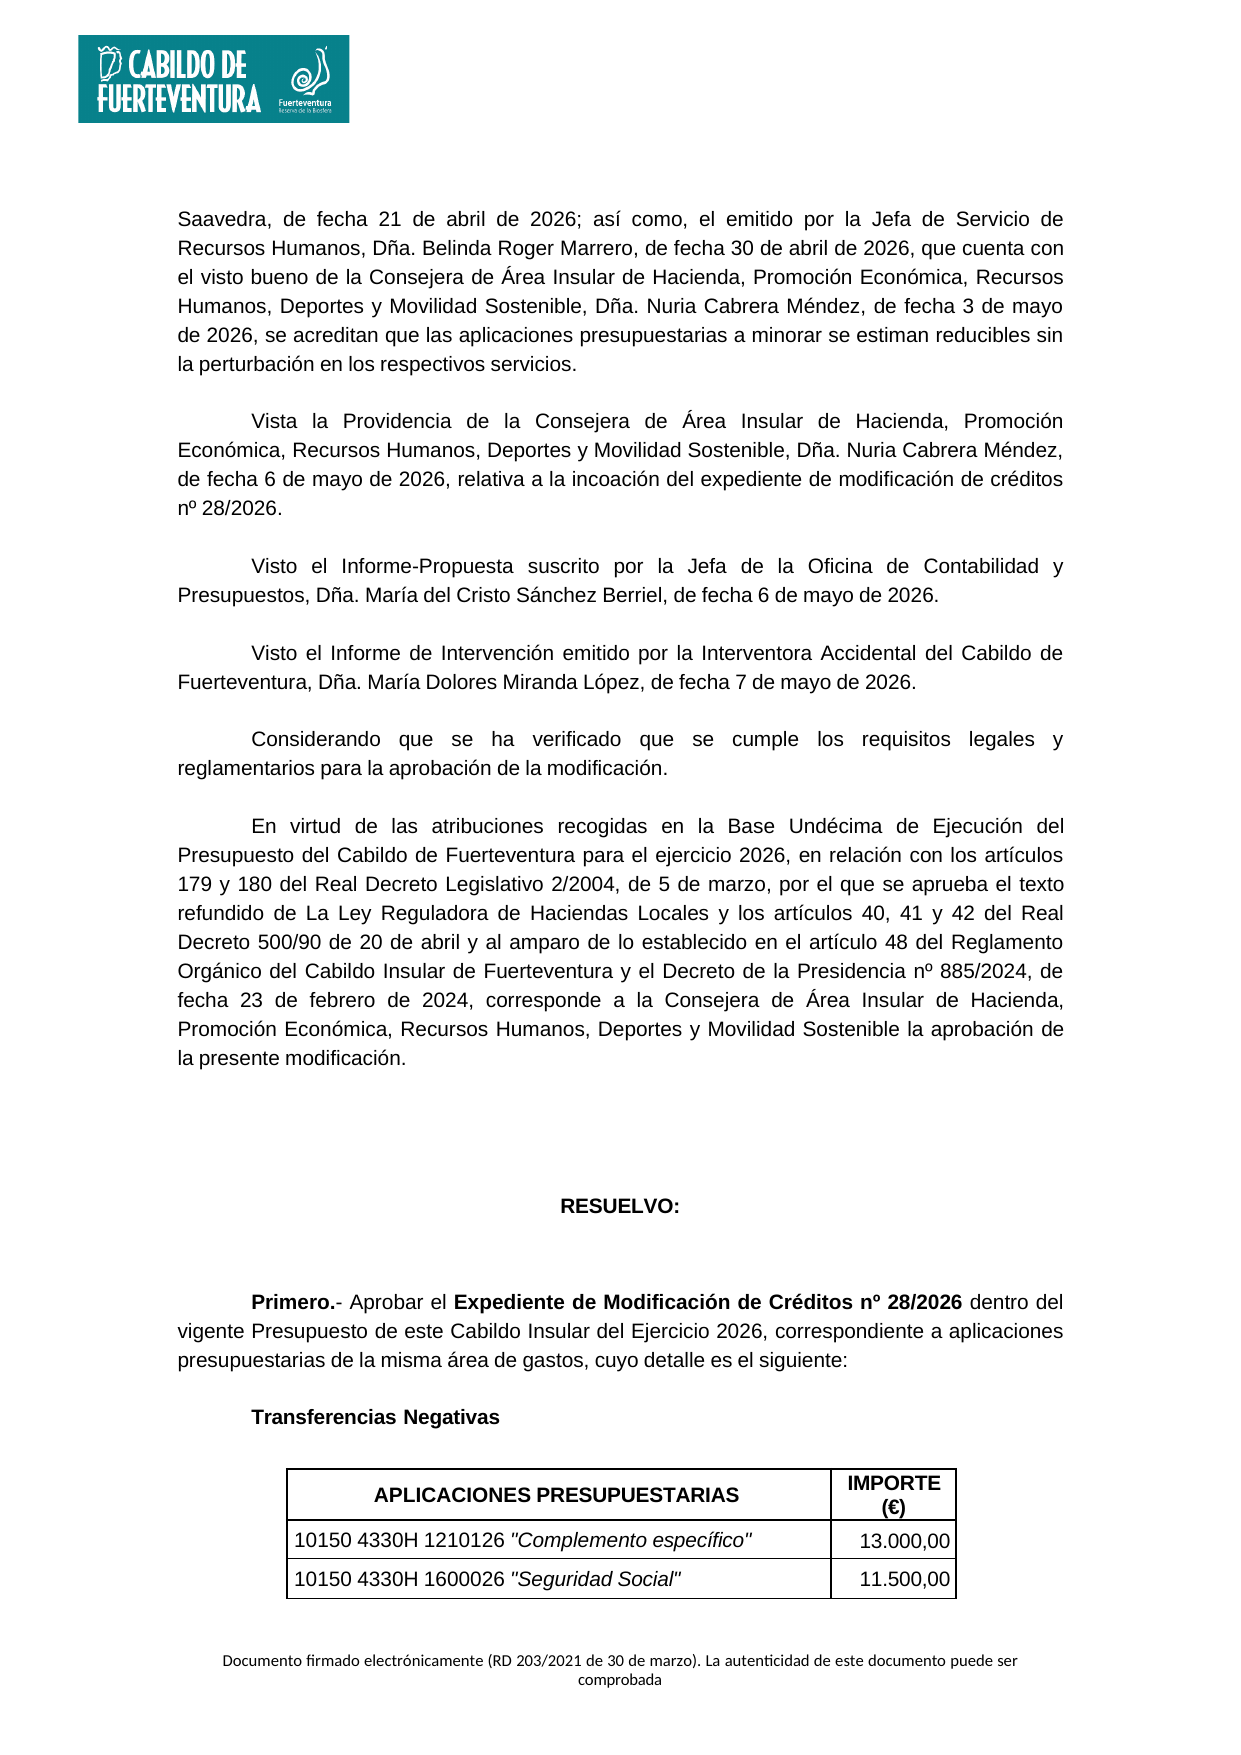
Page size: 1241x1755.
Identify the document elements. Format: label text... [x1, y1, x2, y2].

subtitle RESUELVO: [329, 1194, 911, 1218]
text Visto el Informe de Intervención emitido por la Interventora Accidental del Cabildo de Fuerteventura, Dña. María Dolores Miranda López, de fecha 7 de mayo de 2026. [177, 641, 1064, 694]
subtitle Transferencias Negativas [251, 1405, 1076, 1429]
table_header APLICACIONES PRESUPUESTARIAS [288, 1470, 830, 1519]
table_cell 11.500,00 [832, 1559, 955, 1597]
table_cell 10150 4330H 1600026 "Seguridad Social" [288, 1559, 830, 1597]
text Visto el Informe-Propuesta suscrito por la Jefa de la Oficina de Contabilidad y Presupuestos, Dña. María del Cristo Sánchez Berriel, de fecha 6 de mayo de 2026. [177, 554, 1064, 607]
text Saavedra, de fecha 21 de abril de 2026; así como, el emitido por la Jefa de Servicio de Recursos Humanos, Dña. Belinda Roger Marrero, de fecha 30 de abril de 2026, que cuenta con el visto bueno de la Consejera de Área Insular de Hacienda, Promoción Económica, Recursos Humanos, Deportes y Movilidad Sostenible, Dña. Nuria Cabrera Méndez, de fecha 3 de mayo de 2026, se acreditan que las aplicaciones presupuestarias a minorar se estiman reducibles sin la perturbación en los respectivos servicios. [177, 207, 1064, 376]
text Considerando que se ha verificado que se cumple los requisitos legales y reglamentarios para la aprobación de la modificación. [177, 727, 1064, 780]
text Vista la Providencia de la Consejera de Área Insular de Hacienda, Promoción Económica, Recursos Humanos, Deportes y Movilidad Sostenible, Dña. Nuria Cabrera Méndez, de fecha 6 de mayo de 2026, relativa a la incoación del expediente de modificación de créditos nº 28/2026. [177, 409, 1064, 520]
table_cell 10150 4330H 1210126 "Complemento específico" [288, 1521, 830, 1558]
text En virtud de las atribuciones recogidas en la Base Undécima de Ejecución del Presupuesto del Cabildo de Fuerteventura para el ejercicio 2026, en relación con los artículos 179 y 180 del Real Decreto Legislativo 2/2004, de 5 de marzo, por el que se aprueba el texto refundido de La Ley Reguladora de Haciendas Locales y los artículos 40, 41 y 42 del Real Decreto 500/90 de 20 de abril y al amparo de lo establecido en el artículo 48 del Reglamento Orgánico del Cabildo Insular de Fuerteventura y el Decreto de la Presidencia nº 885/2024, de fecha 23 de febrero de 2024, corresponde a la Consejera de Área Insular de Hacienda, Promoción Económica, Recursos Humanos, Deportes y Movilidad Sostenible la aprobación de la presente modificación. [177, 814, 1064, 1070]
table_header IMPORTE (€) [832, 1470, 955, 1519]
table_cell 13.000,00 [832, 1521, 955, 1558]
text Primero.- Aprobar el Expediente de Modificación de Créditos nº 28/2026 dentro del vigente Presupuesto de este Cabildo Insular del Ejercicio 2026, correspondiente a aplicaciones presupuestarias de la misma área de gastos, cuyo detalle es el siguiente: [177, 1290, 1064, 1372]
